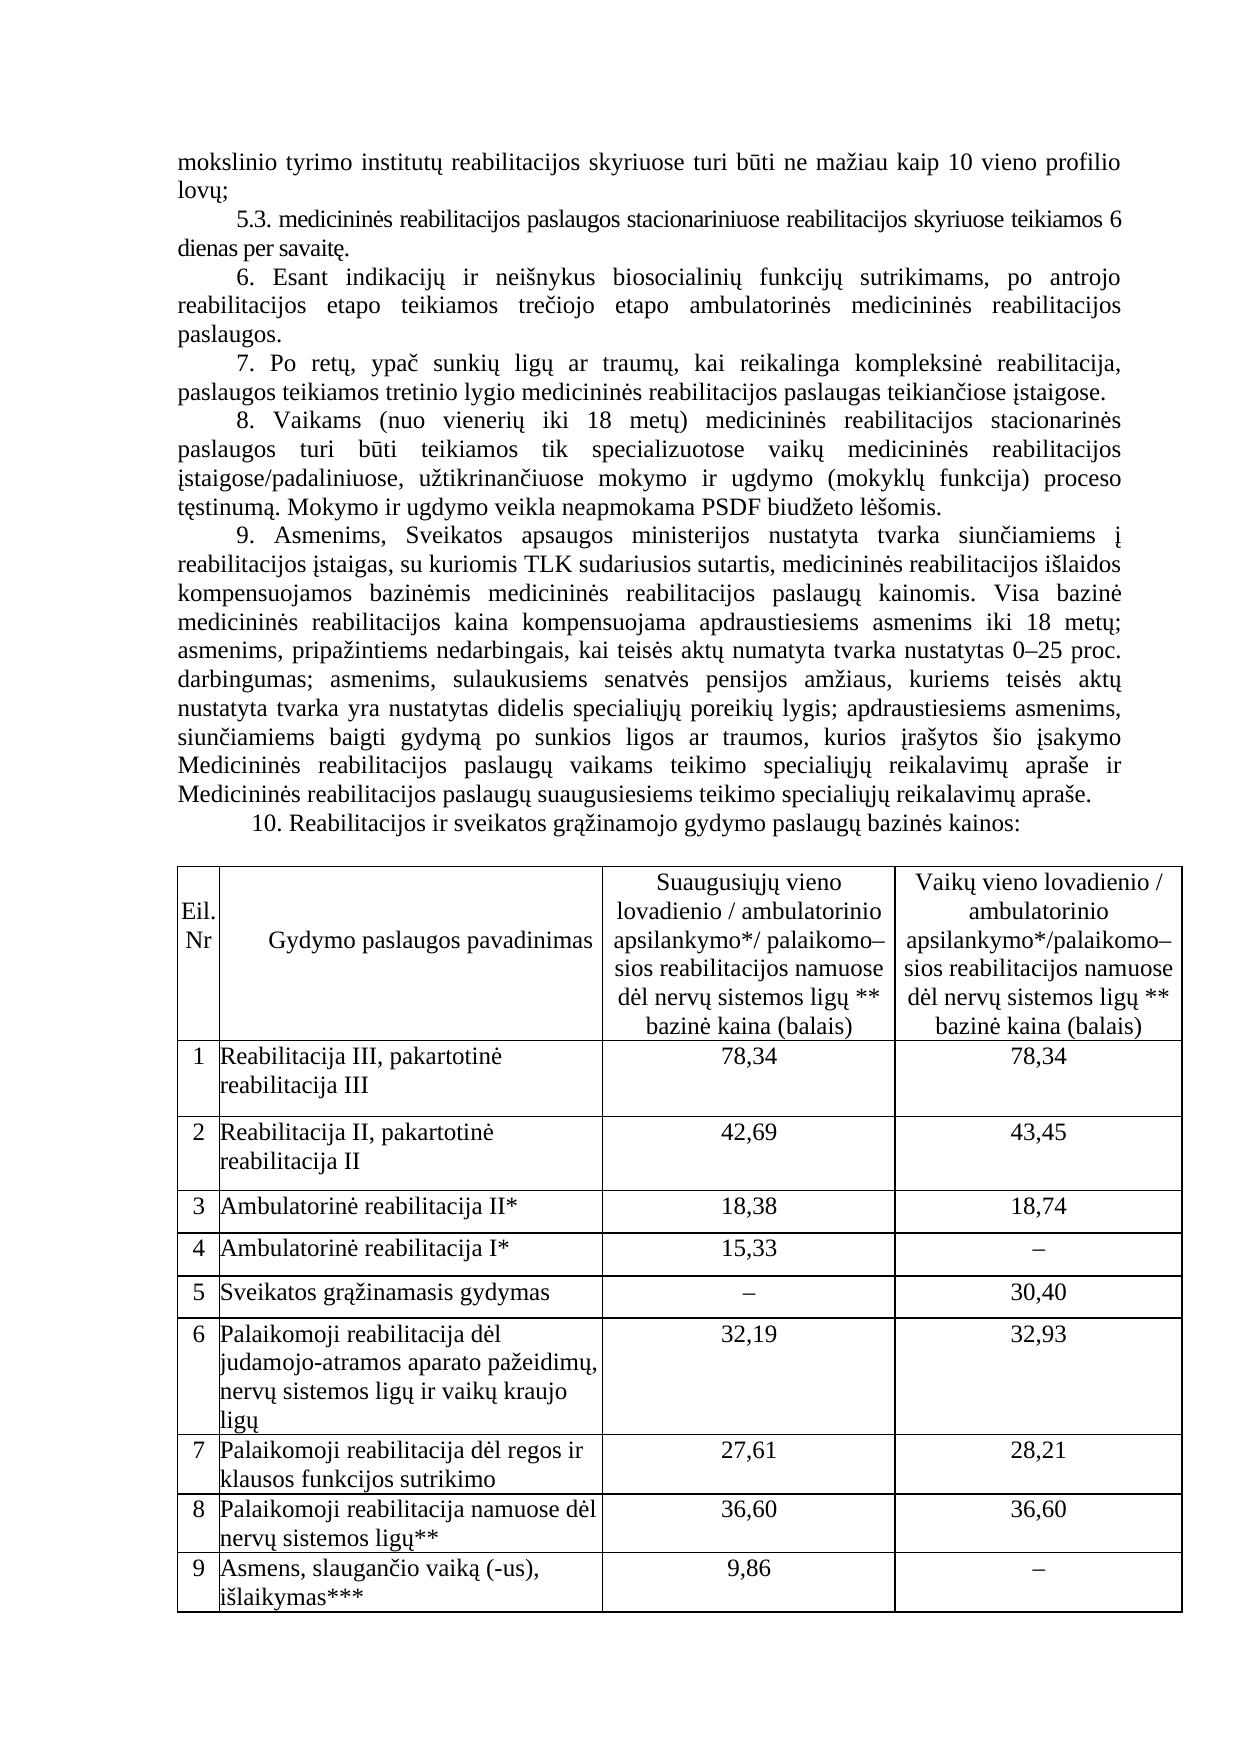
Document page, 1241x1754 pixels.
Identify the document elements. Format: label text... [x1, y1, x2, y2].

table_cell 78,34 [896, 1041, 1181, 1116]
table_cell 36,60 [603, 1495, 894, 1552]
text 8. Vaikams (nuo vienerių iki 18 metų) medicininės reabilitacijos stacionarinės paslaugos turi būti teikiamos tik specializuotose vaikų medicininės reabilitacijos įstaigose/padaliniuose, užtikrinančiuose mokymo ir ugdymo (mokyklų funkcija) proceso tęstinumą. Mokymo ir ugdymo veikla neapmokama PSDF biudžeto lėšomis. [177, 406, 1122, 521]
table_cell Asmens, slaugančio vaiką (-us), išlaikymas*** [220, 1553, 602, 1611]
table_cell Palaikomoji reabilitacija namuose dėl nervų sistemos ligų** [220, 1495, 602, 1552]
text 9. Asmenims, Sveikatos apsaugos ministerijos nustatyta tvarka siunčiamiems į reabilitacijos įstaigas, su kuriomis TLK sudariusios sutartis, medicininės reabilitacijos išlaidos kompensuojamos bazinėmis medicininės reabilitacijos paslaugų kainomis. Visa bazinė medicininės reabilitacijos kaina kompensuojama apdraustiesiems asmenims iki 18 metų; asmenims, pripažintiems nedarbingais, kai teisės aktų numatyta tvarka nustatytas 0–25 proc. darbingumas; asmenims, sulaukusiems senatvės pensijos amžiaus, kuriems teisės aktų nustatyta tvarka yra nustatytas didelis specialiųjų poreikių lygis; apdraustiesiems asmenims, siunčiamiems baigti gydymą po sunkios ligos ar traumos, kurios įrašytos šio įsakymo Medicininės reabilitacijos paslaugų vaikams teikimo specialiųjų reikalavimų apraše ir Medicininės reabilitacijos paslaugų suaugusiesiems teikimo specialiųjų reikalavimų apraše. [177, 521, 1122, 808]
text 6. Esant indikacijų ir neišnykus biosocialinių funkcijų sutrikimams, po antrojo reabilitacijos etapo teikiamos trečiojo etapo ambulatorinės medicininės reabilitacijos paslaugos. [177, 262, 1122, 348]
table_cell – [603, 1277, 894, 1317]
table_header Gydymo paslaugos pavadinimas [220, 867, 602, 1040]
table_cell 18,38 [603, 1191, 894, 1232]
table_cell 9 [178, 1553, 219, 1611]
table_cell 28,21 [896, 1435, 1181, 1493]
table_cell – [896, 1553, 1181, 1611]
table_cell 27,61 [603, 1435, 894, 1493]
table_cell 32,19 [603, 1319, 894, 1434]
table_cell 1 [178, 1041, 219, 1116]
table_cell Reabilitacija II, pakartotinė reabilitacija II [220, 1117, 602, 1190]
table_cell 8 [178, 1495, 219, 1552]
table_cell 4 [178, 1234, 219, 1275]
table_cell – [896, 1234, 1181, 1275]
table_cell 36,60 [896, 1495, 1181, 1552]
text 10. Reabilitacijos ir sveikatos grąžinamojo gydymo paslaugų bazinės kainos: [251, 808, 1122, 837]
text 7. Po retų, ypač sunkių ligų ar traumų, kai reikalinga kompleksinė reabilitacija, paslaugos teikiamos tretinio lygio medicininės reabilitacijos paslaugas teikiančiose įstaigose. [177, 348, 1122, 406]
table_cell Ambulatorinė reabilitacija II* [220, 1191, 602, 1232]
table_cell 3 [178, 1191, 219, 1232]
table_cell 9,86 [603, 1553, 894, 1611]
table_cell Palaikomoji reabilitacija dėl judamojo-atramos aparato pažeidimų, nervų sistemos ligų ir vaikų kraujo ligų [220, 1319, 602, 1434]
table_cell 18,74 [896, 1191, 1181, 1232]
table_cell Reabilitacija III, pakartotinė reabilitacija III [220, 1041, 602, 1116]
table_cell 32,93 [896, 1319, 1181, 1434]
table_cell Ambulatorinė reabilitacija I* [220, 1234, 602, 1275]
text mokslinio tyrimo institutų reabilitacijos skyriuose turi būti ne mažiau kaip 10 vieno profilio lovų; [177, 147, 1122, 204]
table_cell 43,45 [896, 1117, 1181, 1190]
text 5.3. medicininės reabilitacijos paslaugos stacionariniuose reabilitacijos skyriuose teikiamos 6 dienas per savaitę. [177, 204, 1122, 262]
table_cell Palaikomoji reabilitacija dėl regos ir klausos funkcijos sutrikimo [220, 1435, 602, 1493]
table_cell 15,33 [603, 1234, 894, 1275]
table_cell 78,34 [603, 1041, 894, 1116]
table_cell 30,40 [896, 1277, 1181, 1317]
table_cell 2 [178, 1117, 219, 1190]
table_cell 5 [178, 1277, 219, 1317]
table_cell 7 [178, 1435, 219, 1493]
table_header Eil. Nr [178, 867, 219, 1040]
table_header Suaugusiųjų vieno lovadienio / ambulatorinio apsilankymo*/ palaikomo–sios reabilitacijos namuose dėl nervų sistemos ligų ** bazinė kaina (balais) [603, 867, 894, 1040]
table_header Vaikų vieno lovadienio / ambulatorinio apsilankymo*/palaikomo–sios reabilitacijos namuose dėl nervų sistemos ligų ** bazinė kaina (balais) [896, 867, 1181, 1040]
table_cell Sveikatos grąžinamasis gydymas [220, 1277, 602, 1317]
table_cell 42,69 [603, 1117, 894, 1190]
table_cell 6 [178, 1319, 219, 1434]
